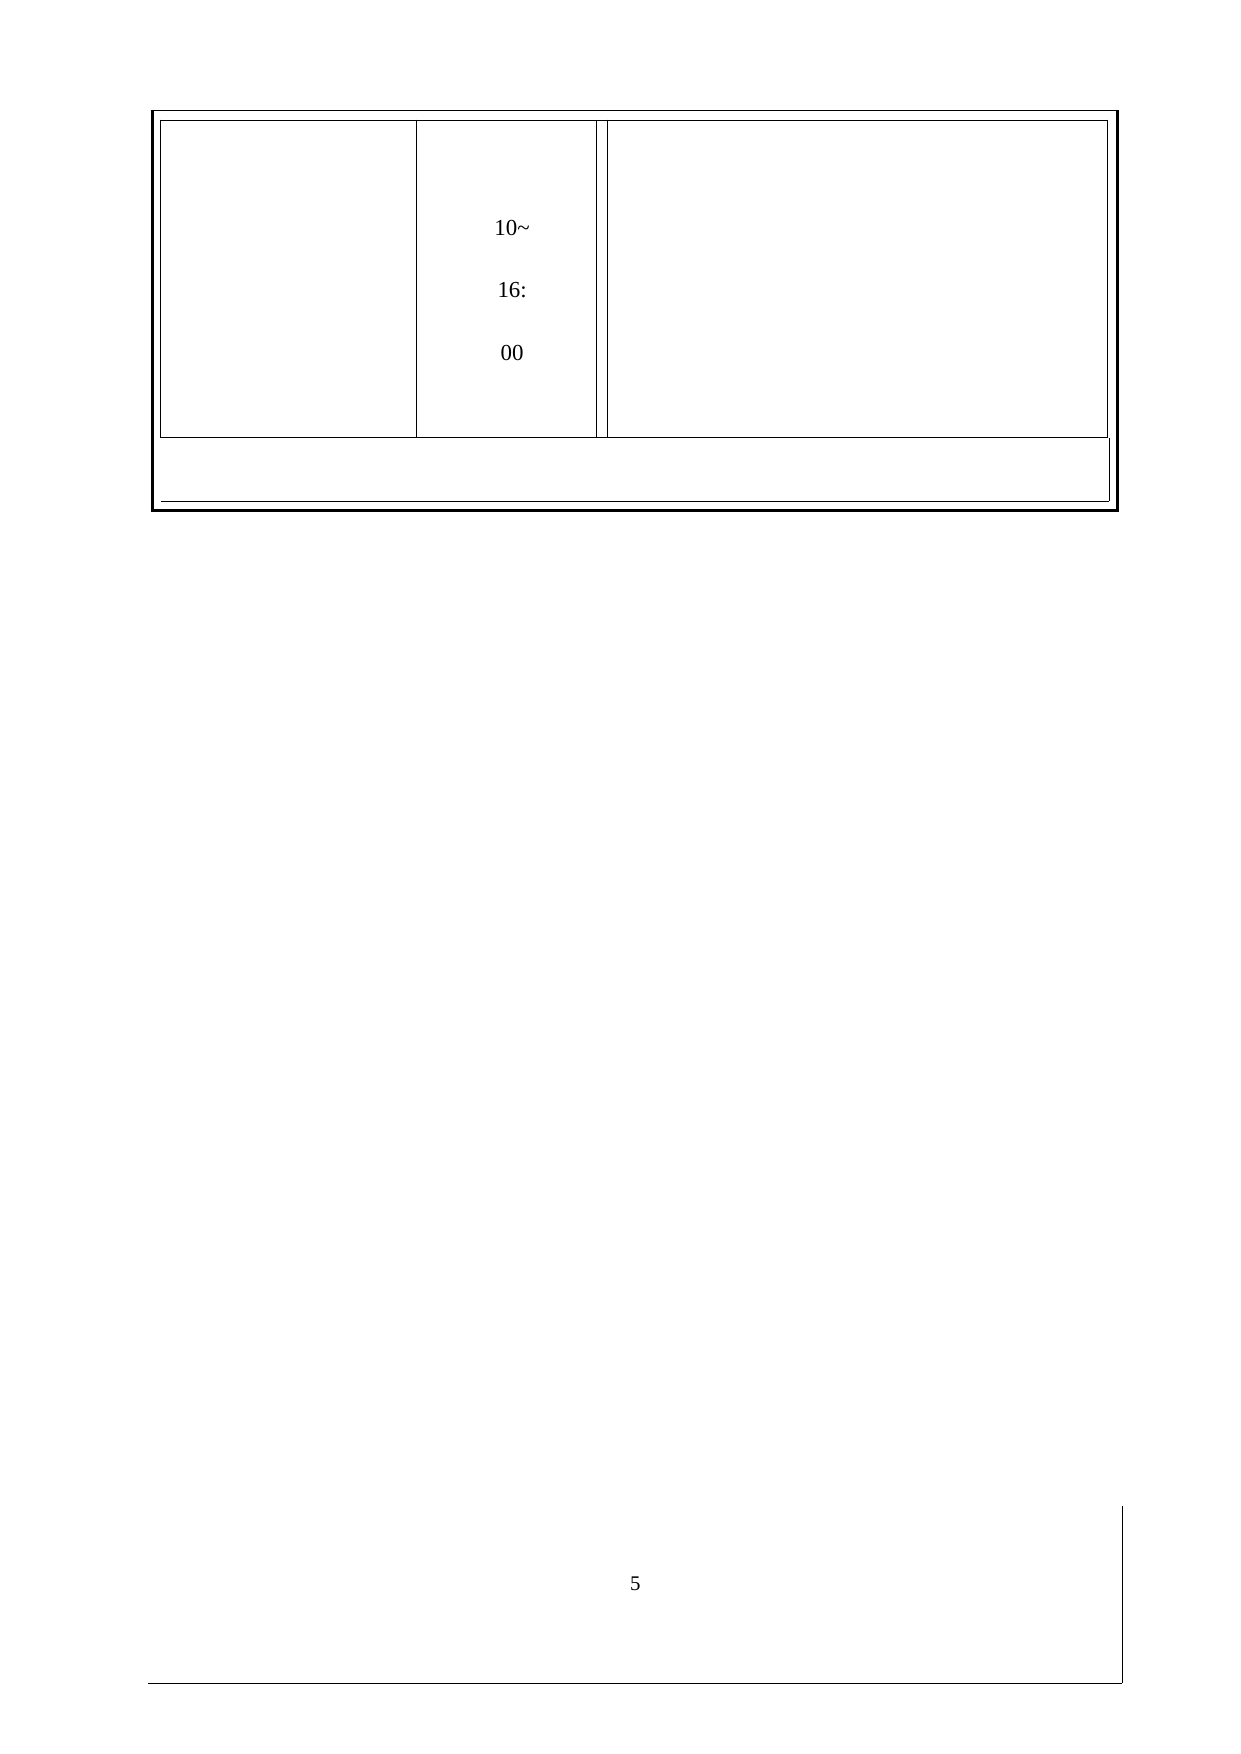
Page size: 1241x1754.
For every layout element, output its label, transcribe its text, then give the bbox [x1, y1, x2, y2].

table_cell [608, 121, 1107, 437]
table_cell [161, 121, 416, 437]
table_cell 10~16:00 [417, 121, 596, 437]
table_cell [154, 111, 1116, 509]
table_cell [597, 121, 607, 437]
